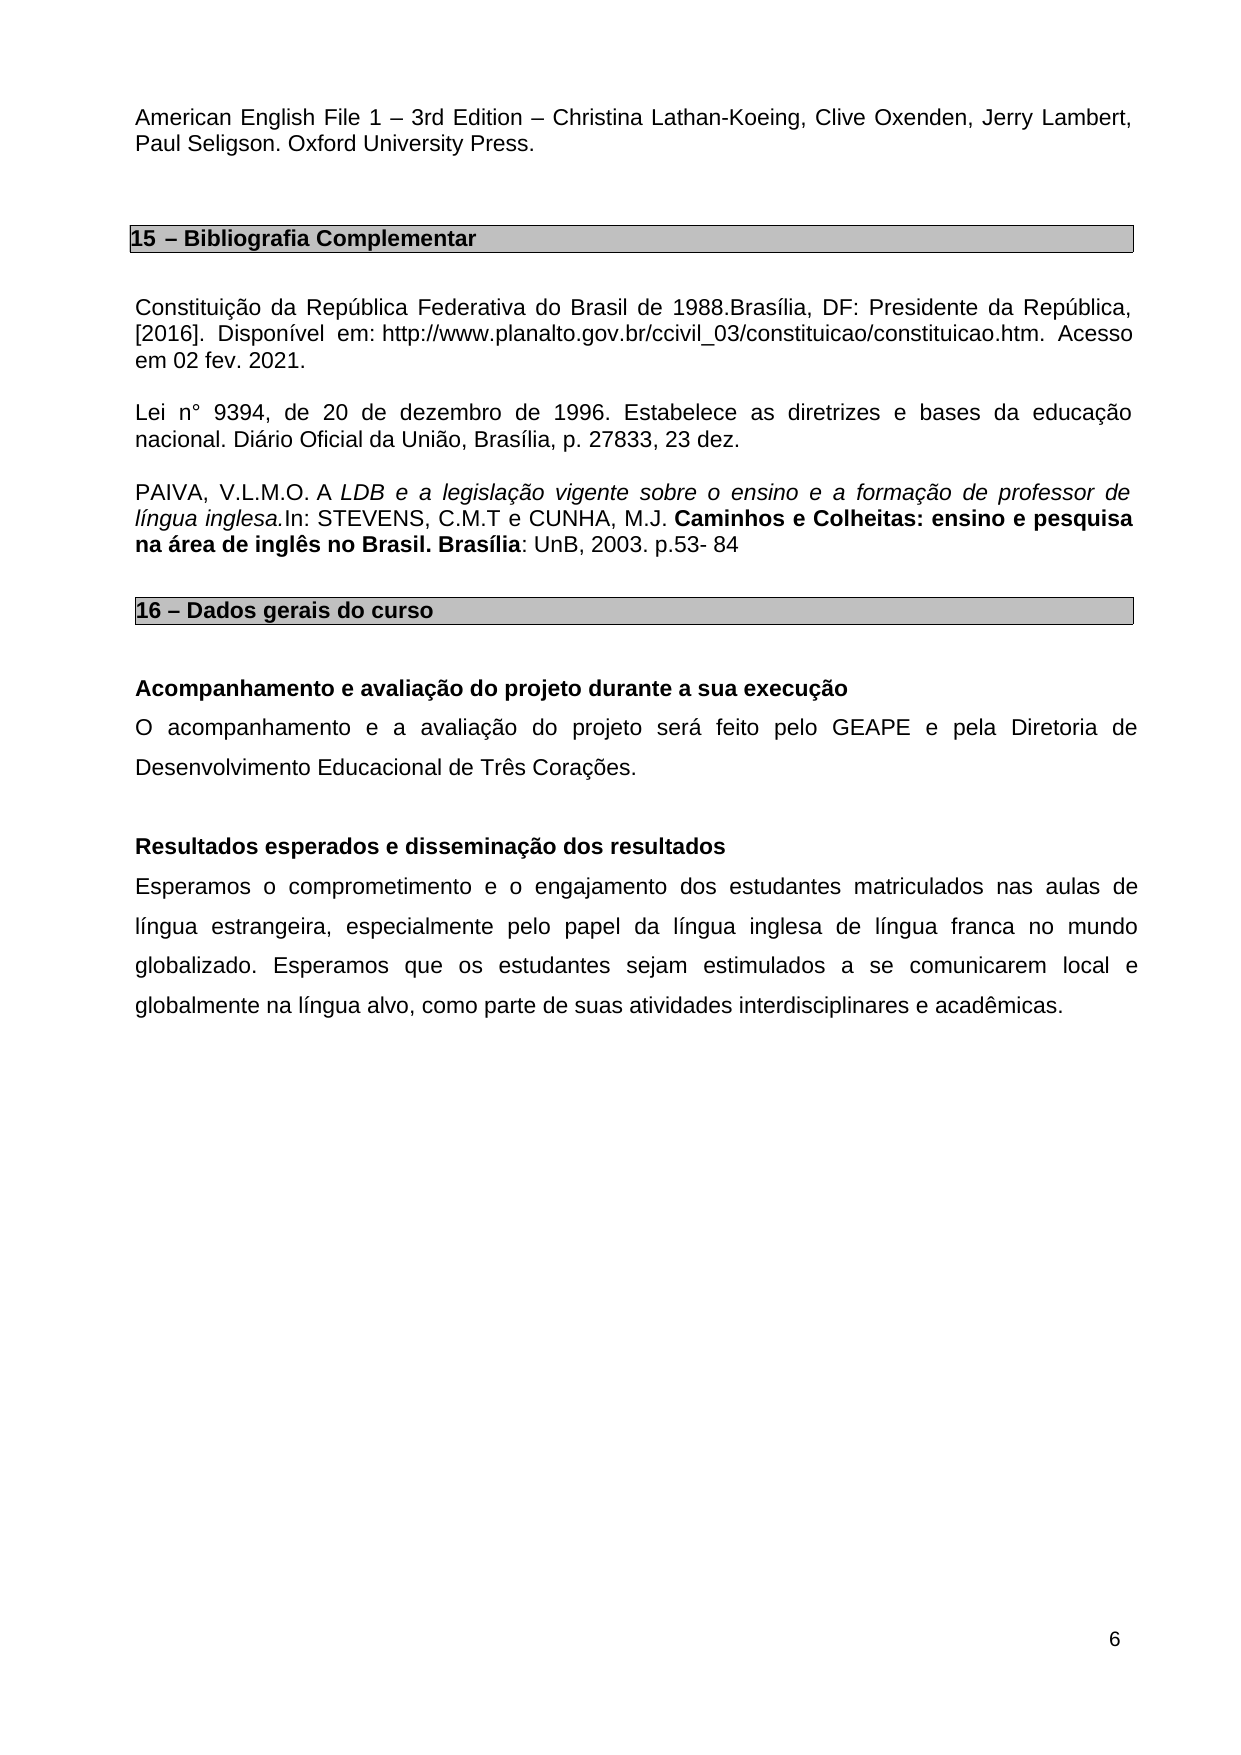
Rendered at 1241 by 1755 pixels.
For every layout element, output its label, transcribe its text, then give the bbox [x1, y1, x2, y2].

text Resultados esperados e disseminação dos resultados [135, 833, 1133, 860]
subtitle 16 – Dados gerais do curso [136, 598, 1133, 624]
text Lei n° 9394, de 20 de dezembro de 1996. Estabelece as diretrizes e bases da educação nacional. Diário Oficial da União, Brasília, p. 27833, 23 dez. [135, 399, 1133, 452]
text American English File 1 – 3rd Edition – Christina Lathan-Koeing, Clive Oxenden, Jerry Lambert, Paul Seligson. Oxford University Press. [135, 104, 1133, 156]
list – Bibliografia Complementar [131, 226, 1133, 252]
text PAIVA, V.L.M.O. A LDB e a legislação vigente sobre o ensino e a formação de professor de língua inglesa.In: STEVENS, C.M.T e CUNHA, M.J. Caminhos e Colheitas: ensino e pesquisa na área de inglês no Brasil. Brasília: UnB, 2003. p.53- 84 [135, 478, 1133, 557]
text Esperamos o comprometimento e o engajamento dos estudantes matriculados nas aulas de língua estrangeira, especialmente pelo papel da língua inglesa de língua franca no mundo globalizado. Esperamos que os estudantes sejam estimulados a se comunicarem local e globalmente na língua alvo, como parte de suas atividades interdisciplinares e acadêmicas. [135, 873, 1139, 1018]
text Acompanhamento e avaliação do projeto durante a sua execução [135, 674, 1133, 701]
text O acompanhamento e a avaliação do projeto será feito pelo GEAPE e pela Diretoria de Desenvolvimento Educacional de Três Corações. [135, 714, 1139, 780]
text Constituição da República Federativa do Brasil de 1988.Brasília, DF: Presidente da República, [2016]. Disponível em: http://www.planalto.gov.br/ccivil_03/constituicao/constituicao.htm. Acesso em 02 fev. 2021. [135, 294, 1133, 373]
